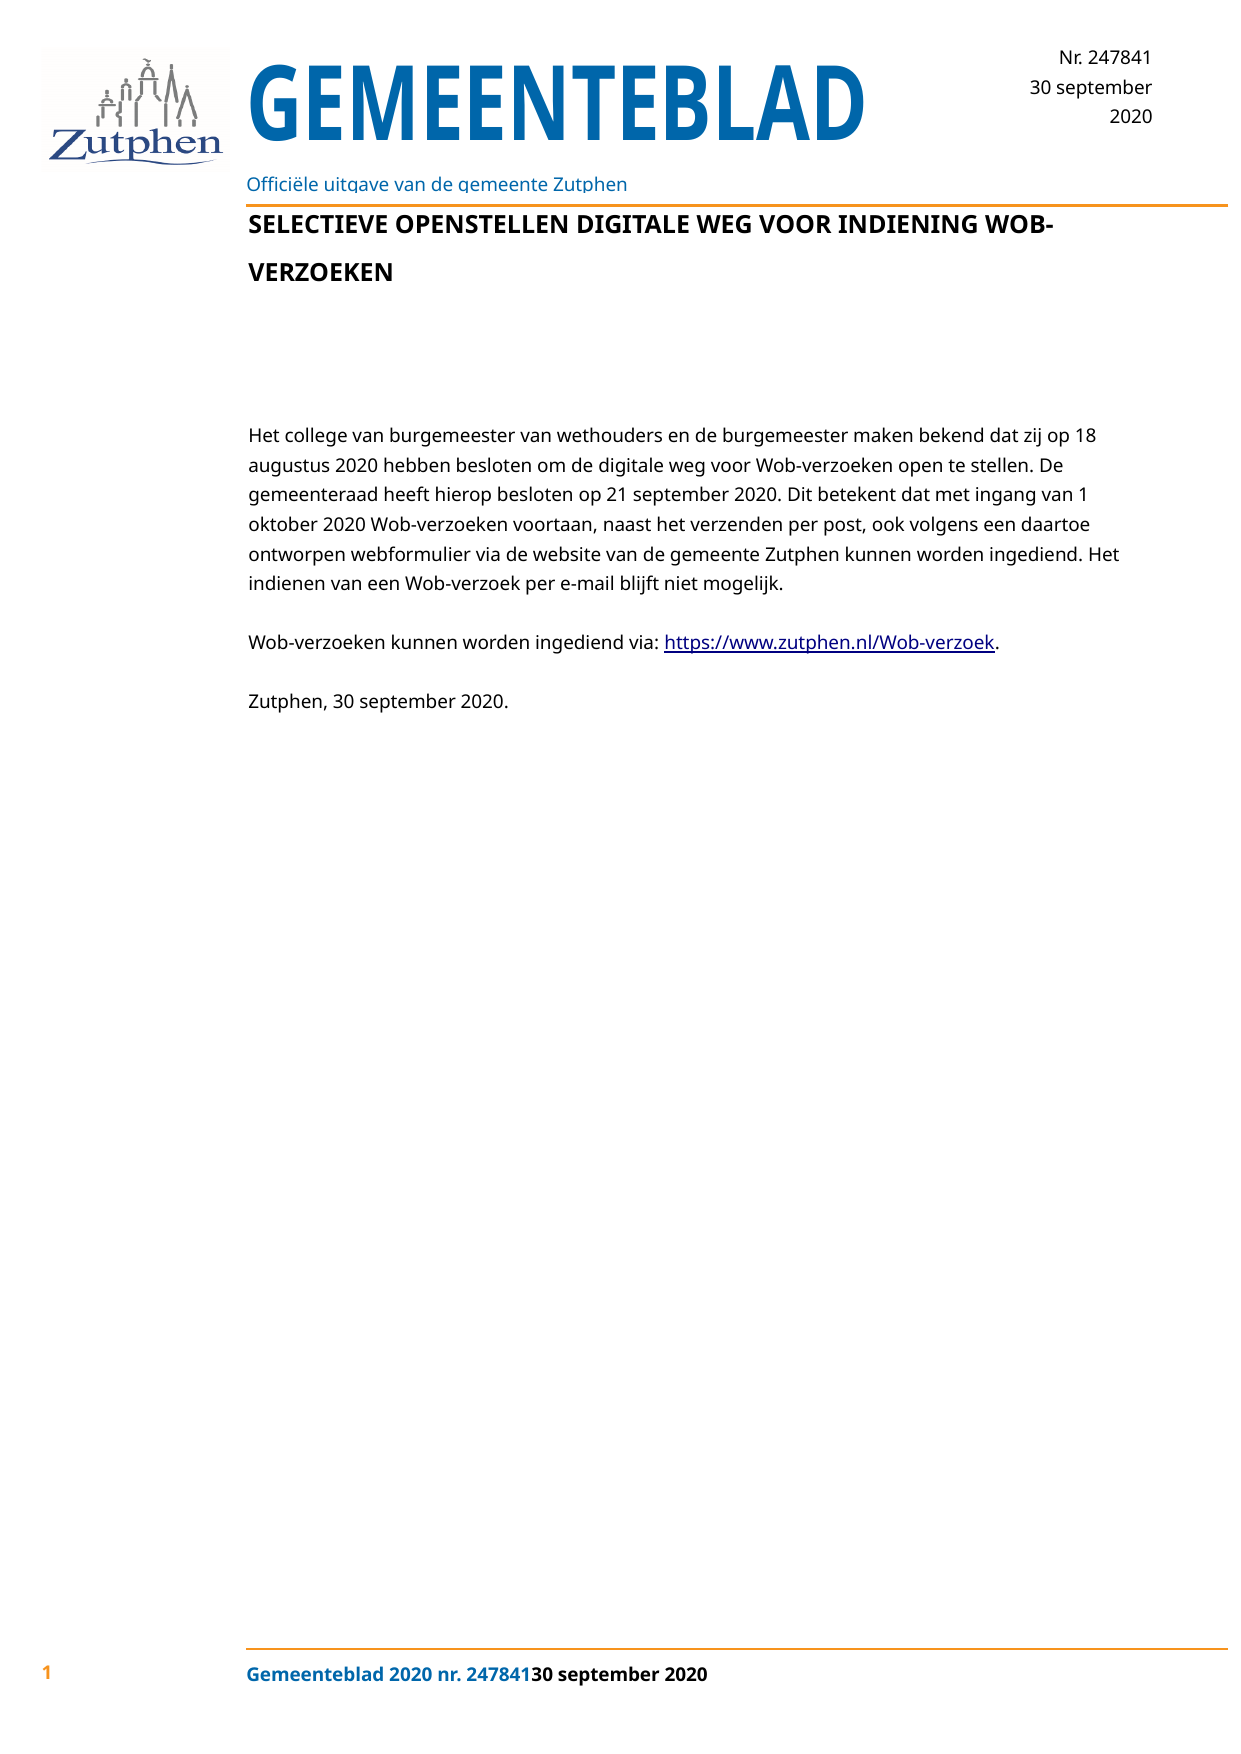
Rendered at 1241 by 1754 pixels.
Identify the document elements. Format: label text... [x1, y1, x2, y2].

picture [41, 47, 231, 172]
text Zutphen, 30 september 2020. [248, 689, 1152, 714]
text Het college van burgemeester van wethouders en de burgemeester maken bekend dat zij op 18 augustus 2020 hebben besloten om de digitale weg voor Wob-verzoeken open te stellen. De gemeenteraad heeft hierop besloten op 21 september 2020. Dit betekent dat met ingang van 1 oktober 2020 Wob-verzoeken voortaan, naast het verzenden per post, ook volgens een daartoe ontworpen webformulier via de website van de gemeente Zutphen kunnen worden ingediend. Het indienen van een Wob-verzoek per e-mail blijft niet mogelijk. [248, 422, 1152, 596]
text SELECTIEVE OPENSTELLEN DIGITALE WEG VOOR INDIENING WOB-VERZOEKEN [248, 207, 1152, 288]
text Wob-verzoeken kunnen worden ingediend via: https://www.zutphen.nl/Wob-verzoek. [248, 629, 1152, 655]
